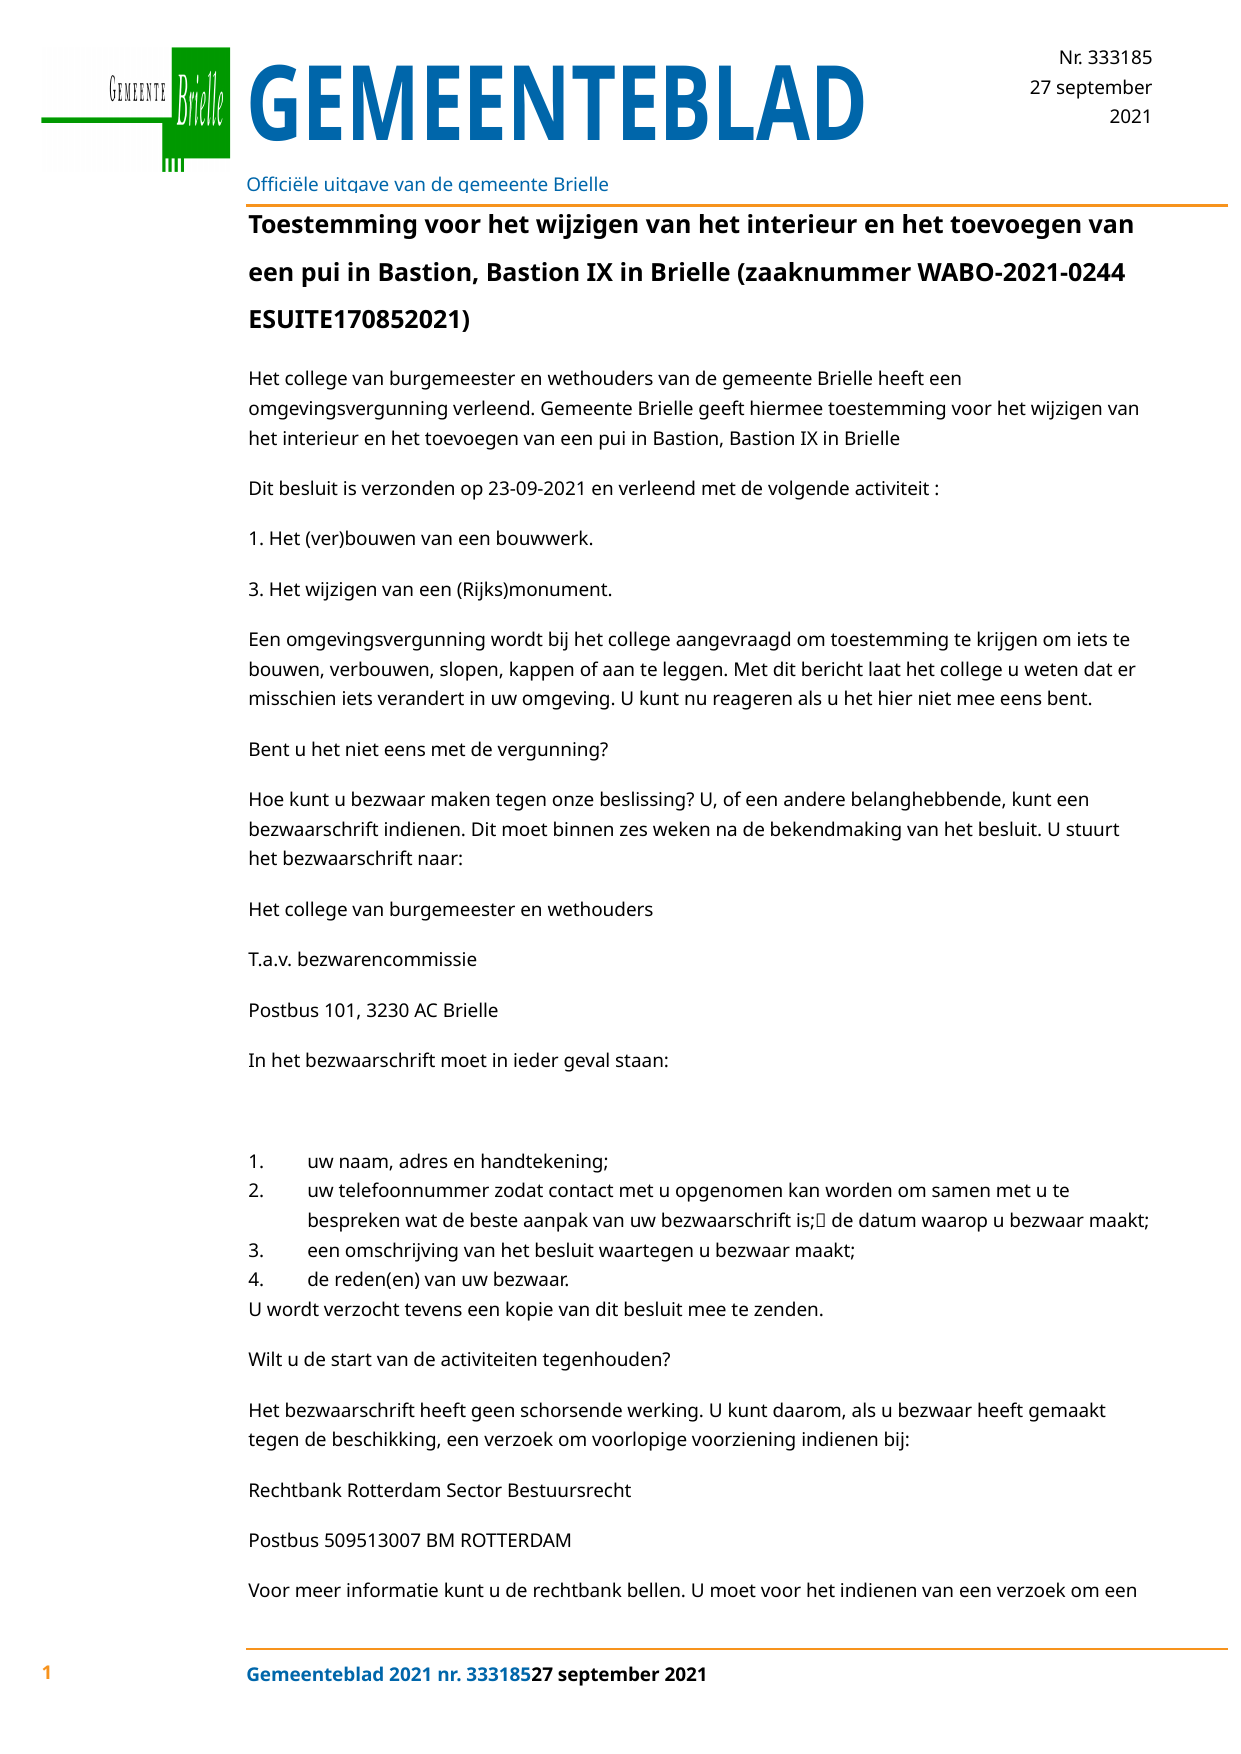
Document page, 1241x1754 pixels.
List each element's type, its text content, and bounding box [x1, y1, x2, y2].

list de reden(en) van uw bezwaar. [248, 1266, 1152, 1292]
text Het college van burgemeester en wethouders van de gemeente Brielle heeft een omgevingsvergunning verleend. Gemeente Brielle geeft hiermee toestemming voor het wijzigen van het interieur en het toevoegen van een pui in Bastion, Bastion IX in Brielle [248, 366, 1152, 450]
text Een omgevingsvergunning wordt bij het college aangevraagd om toestemming te krijgen om iets te bouwen, verbouwen, slopen, kappen of aan te leggen. Met dit bericht laat het college u weten dat er misschien iets verandert in uw omgeving. U kunt nu reageren als u het hier niet mee eens bent. [248, 626, 1152, 711]
picture [41, 47, 231, 172]
text T.a.v. bezwarencommissie [248, 946, 1152, 972]
list een omschrijving van het besluit waartegen u bezwaar maakt; [248, 1237, 1152, 1262]
list uw naam, adres en handtekening; [248, 1148, 1152, 1174]
text Hoe kunt u bezwaar maken tegen onze beslissing? U, of een andere belanghebbende, kunt een bezwaarschrift indienen. Dit moet binnen zes weken na de bekendmaking van het besluit. U stuurt het bezwaarschrift naar: [248, 786, 1152, 871]
text Postbus 101, 3230 AC Brielle [248, 997, 1152, 1022]
text Wilt u de start van de activiteiten tegenhouden? [248, 1346, 1152, 1372]
text U wordt verzocht tevens een kopie van dit besluit mee te zenden. [248, 1296, 1152, 1322]
text Voor meer informatie kunt u de rechtbank bellen. U moet voor het indienen van een verzoek om een [248, 1578, 1152, 1603]
text Postbus 509513007 BM ROTTERDAM [248, 1527, 1152, 1553]
text Dit besluit is verzonden op 23-09-2021 en verleend met de volgende activiteit : [248, 475, 1152, 501]
text 1. Het (ver)bouwen van een bouwwerk. [248, 526, 1152, 551]
text Het college van burgemeester en wethouders [248, 896, 1152, 922]
list uw telefoonnummer zodat contact met u opgenomen kan worden om samen met u te bespreken wat de beste aanpak van uw bezwaarschrift is; de datum waarop u bezwaar maakt; [248, 1178, 1152, 1233]
text Rechtbank Rotterdam Sector Bestuursrecht [248, 1477, 1152, 1502]
text Bent u het niet eens met de vergunning? [248, 736, 1152, 762]
text Toestemming voor het wijzigen van het interieur en het toevoegen van een pui in Bastion, Bastion IX in Brielle (zaaknummer WABO-2021-0244 ESUITE170852021) [248, 207, 1152, 336]
text In het bezwaarschrift moet in ieder geval staan: [248, 1047, 1152, 1073]
text Het bezwaarschrift heeft geen schorsende werking. U kunt daarom, als u bezwaar heeft gemaakt tegen de beschikking, een verzoek om voorlopige voorziening indienen bij: [248, 1397, 1152, 1452]
text 3. Het wijzigen van een (Rijks)monument. [248, 576, 1152, 602]
